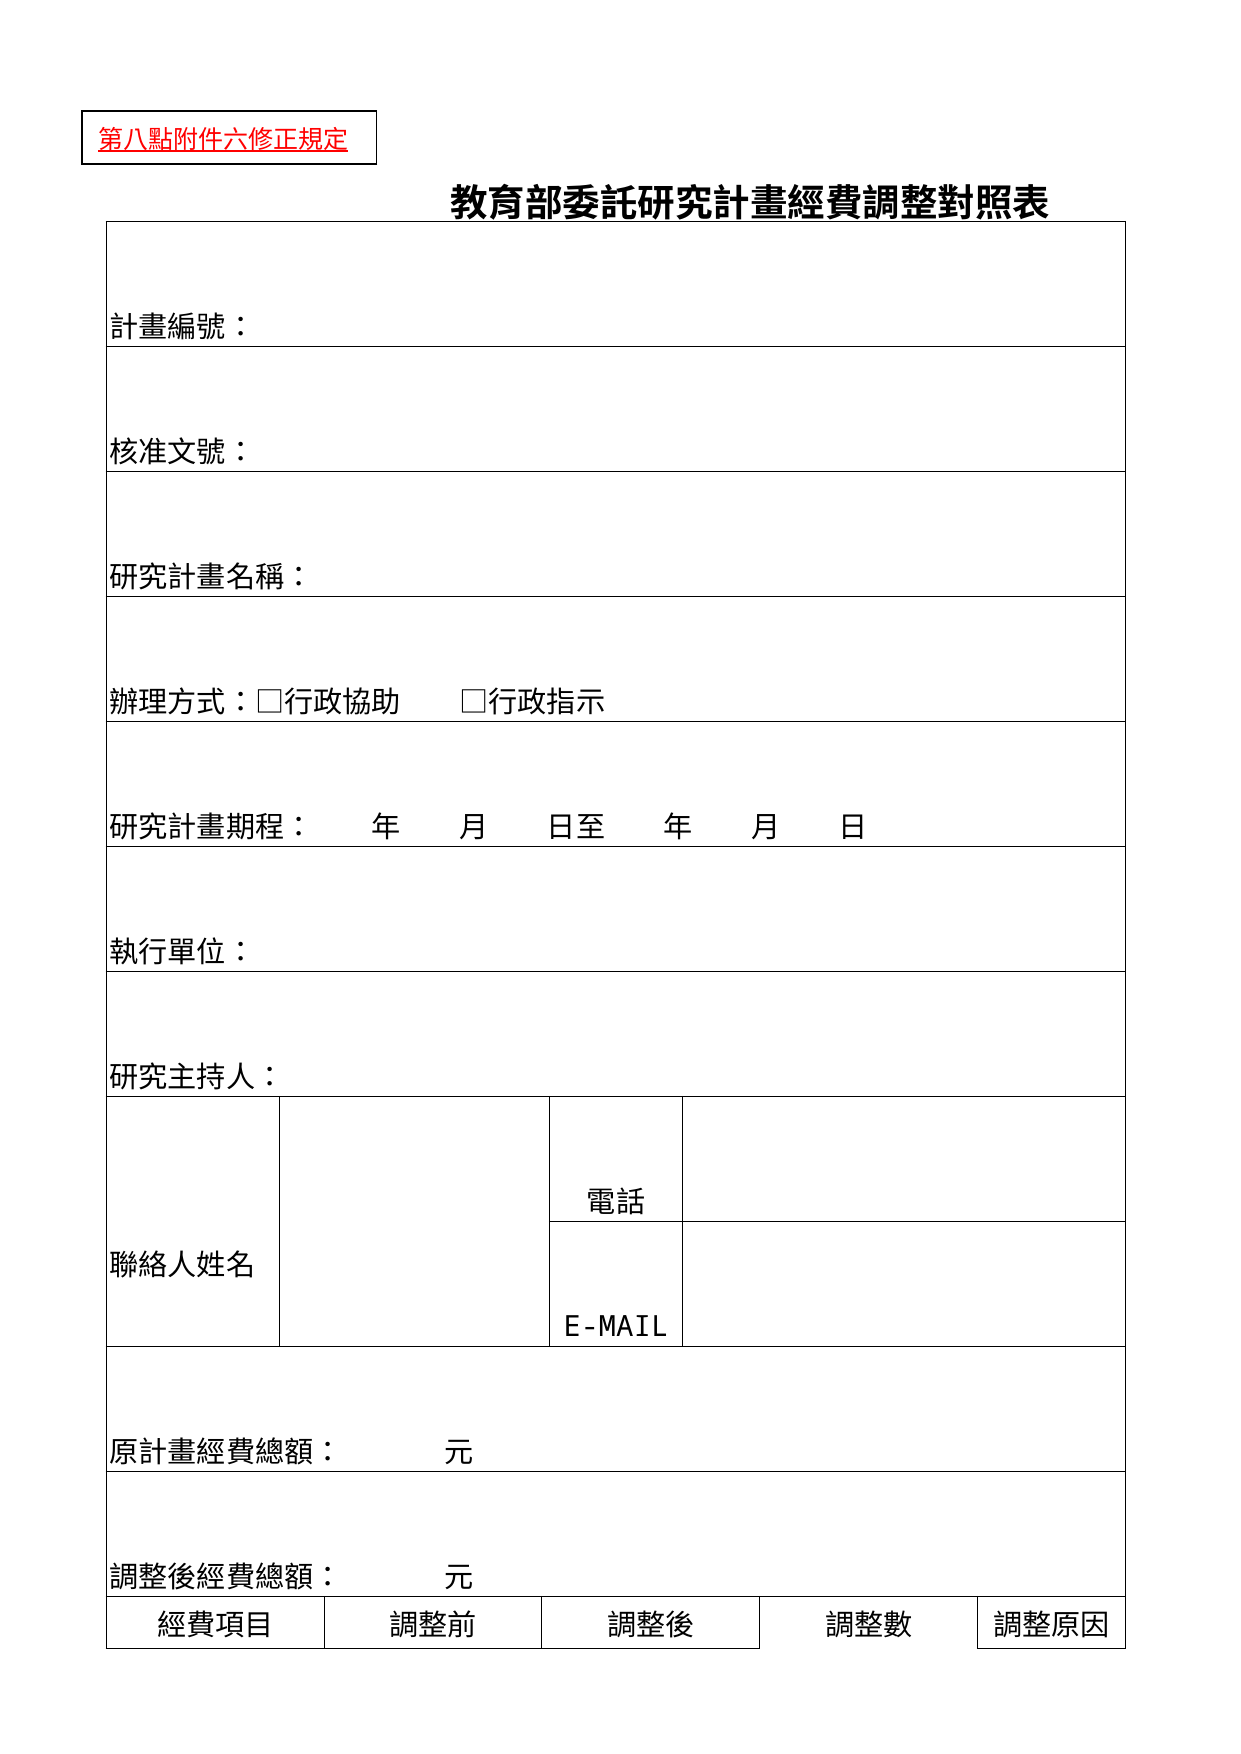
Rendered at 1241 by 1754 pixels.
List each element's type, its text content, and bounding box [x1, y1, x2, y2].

table_cell 調整後 [542, 1597, 759, 1648]
table_cell 辦理方式：□行政協助 □行政指示 [107, 597, 1125, 721]
table_cell 研究計畫名稱： [107, 472, 1125, 596]
table_cell 調整前 [325, 1597, 541, 1648]
table_cell [683, 1097, 1125, 1221]
table_cell 執行單位： [107, 847, 1125, 971]
table_cell 研究計畫期程： 年 月 日至 年 月 日 [107, 722, 1125, 846]
table_header 計畫編號： [107, 222, 1125, 346]
table_cell 電話 [550, 1097, 682, 1221]
text 第八點附件六修正規定 [98, 119, 361, 156]
table_cell [280, 1097, 549, 1346]
table_cell E-MAIL [550, 1222, 682, 1346]
text [83, 112, 376, 163]
table_cell 調整後經費總額： 元 [107, 1472, 1125, 1596]
text 教育部委託研究計畫經費調整對照表 [118, 158, 1122, 221]
table_cell 核准文號： [107, 347, 1125, 471]
table_cell 聯絡人姓名 [107, 1097, 279, 1346]
table_cell 原計畫經費總額： 元 [107, 1347, 1125, 1471]
table_cell 經費項目 [107, 1597, 324, 1648]
table_cell 調整原因 [978, 1597, 1125, 1648]
table_cell 調整數 [760, 1597, 977, 1648]
table_cell 研究主持人： [107, 972, 1125, 1096]
table_cell [683, 1222, 1125, 1346]
